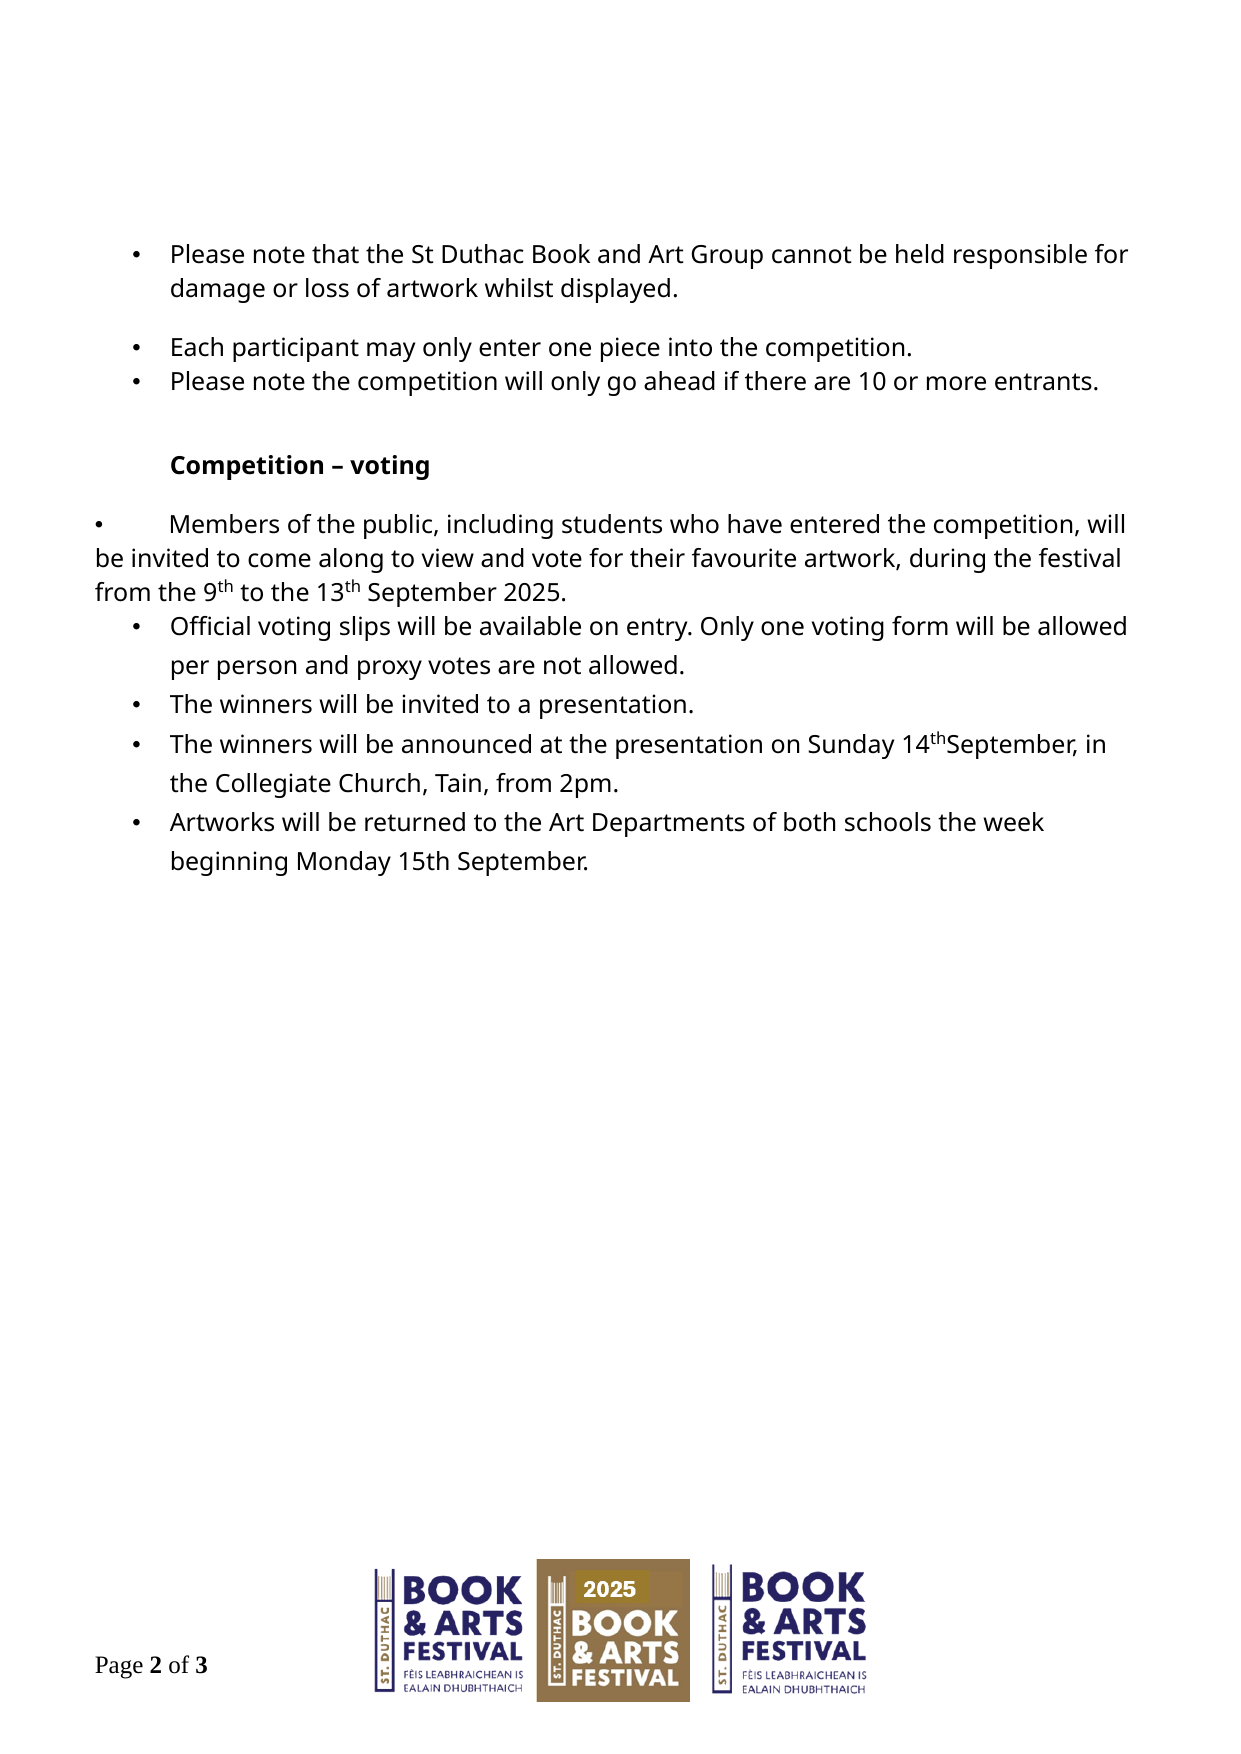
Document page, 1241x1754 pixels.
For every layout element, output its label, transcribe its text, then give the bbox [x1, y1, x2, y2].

list Please note the competition will only go ahead if there are 10 or more entrants. [132, 363, 1146, 397]
text Competition – voting [169, 447, 1146, 482]
list Each participant may only enter one piece into the competition. [132, 329, 1146, 363]
list Please note that the St Duthac Book and Art Group cannot be held responsible for damage or loss of artwork whilst displayed. [132, 236, 1146, 304]
list Members of the public, including students who have entered the competition, will be invited to come along to view and vote for their favourite artwork, during the festival from the 9th to the 13th September 2025. [94, 507, 1146, 609]
list Artworks will be returned to the Art Departments of both schools the week beginning Monday 15th September. [132, 804, 1146, 878]
list The winners will be announced at the presentation on Sunday 14thSeptember, in the Collegiate Church, Tain, from 2pm. [132, 726, 1146, 799]
list The winners will be invited to a presentation. [132, 687, 1146, 721]
list Official voting slips will be available on entry. Only one voting form will be allowed per person and proxy votes are not allowed. [132, 609, 1146, 682]
